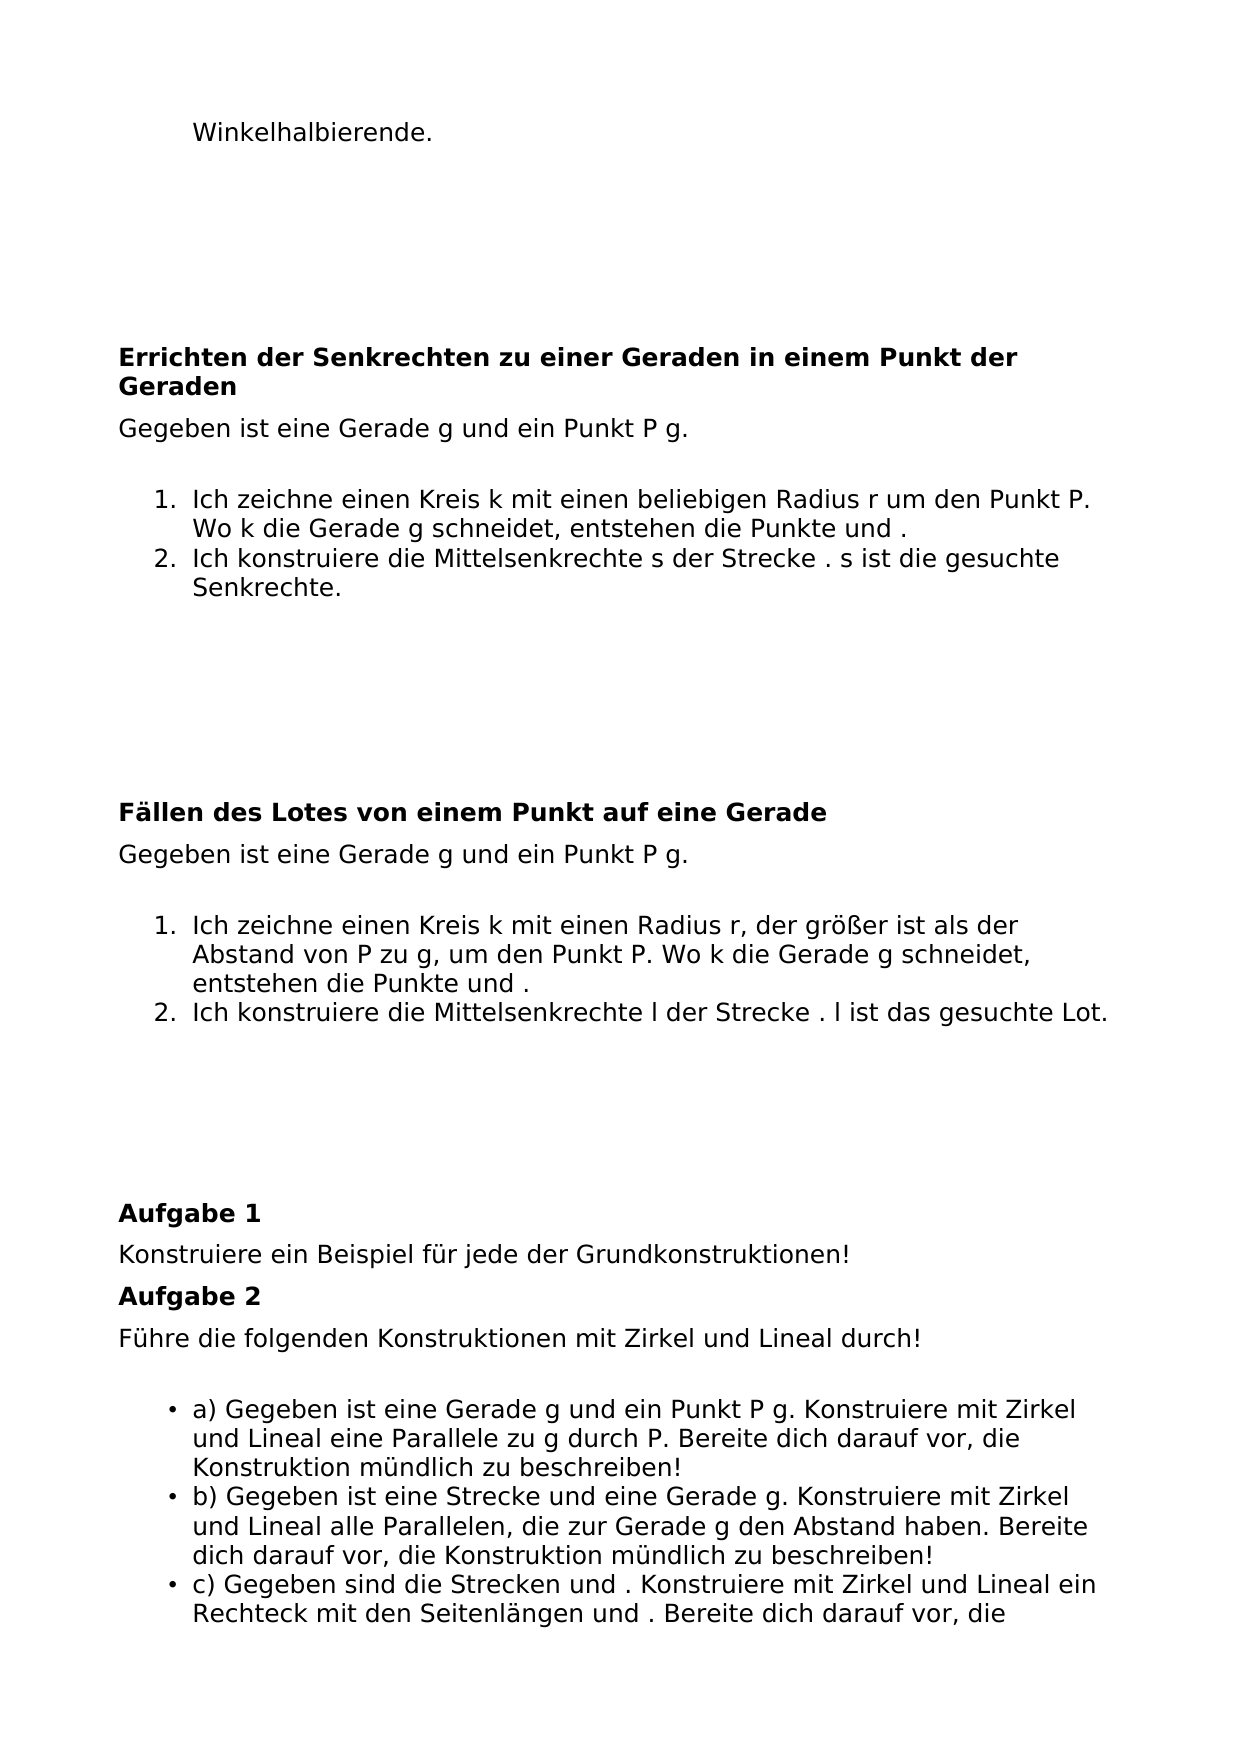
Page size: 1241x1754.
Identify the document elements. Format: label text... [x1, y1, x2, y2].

list b) Gegeben ist eine Strecke und eine Gerade g. Konstruiere mit Zirkel und Lineal alle Parallelen, die zur Gerade g den Abstand haben. Bereite dich darauf vor, die Konstruktion mündlich zu beschreiben! [177, 1482, 1122, 1570]
list Ich zeichne einen Kreis k mit einen beliebigen Radius r um den Punkt P. Wo k die Gerade g schneidet, entstehen die Punkte und . [177, 485, 1122, 544]
text Gegeben ist eine Gerade g und ein Punkt P g. [118, 414, 1122, 443]
list c) Gegeben sind die Strecken und . Konstruiere mit Zirkel und Lineal ein Rechteck mit den Seitenlängen und . Bereite dich darauf vor, die [177, 1570, 1122, 1628]
subtitle Errichten der Senkrechten zu einer Geraden in einem Punkt der Geraden [118, 343, 1122, 402]
text Führe die folgenden Konstruktionen mit Zirkel und Lineal durch! [118, 1324, 1122, 1353]
list Ich zeichne einen Kreis k mit einen Radius r, der größer ist als der Abstand von P zu g, um den Punkt P. Wo k die Gerade g schneidet, entstehen die Punkte und . [177, 911, 1122, 998]
text Konstruiere ein Beispiel für jede der Grundkonstruktionen! [118, 1241, 1122, 1270]
text Aufgabe 2 [118, 1282, 1122, 1311]
list a) Gegeben ist eine Gerade g und ein Punkt P g. Konstruiere mit Zirkel und Lineal eine Parallele zu g durch P. Bereite dich darauf vor, die Konstruktion mündlich zu beschreiben! [177, 1395, 1122, 1482]
text Aufgabe 1 [118, 1199, 1122, 1228]
subtitle Fällen des Lotes von einem Punkt auf eine Gerade [118, 798, 1122, 827]
list Ich konstruiere die Mittelsenkrechte s der Strecke . s ist die gesuchte Senkrechte. [177, 544, 1122, 602]
list Ich konstruiere die Mittelsenkrechte l der Strecke . l ist das gesuchte Lot. [177, 998, 1122, 1028]
text Gegeben ist eine Gerade g und ein Punkt P g. [118, 840, 1122, 869]
list Winkelhalbierende. [177, 118, 1122, 147]
